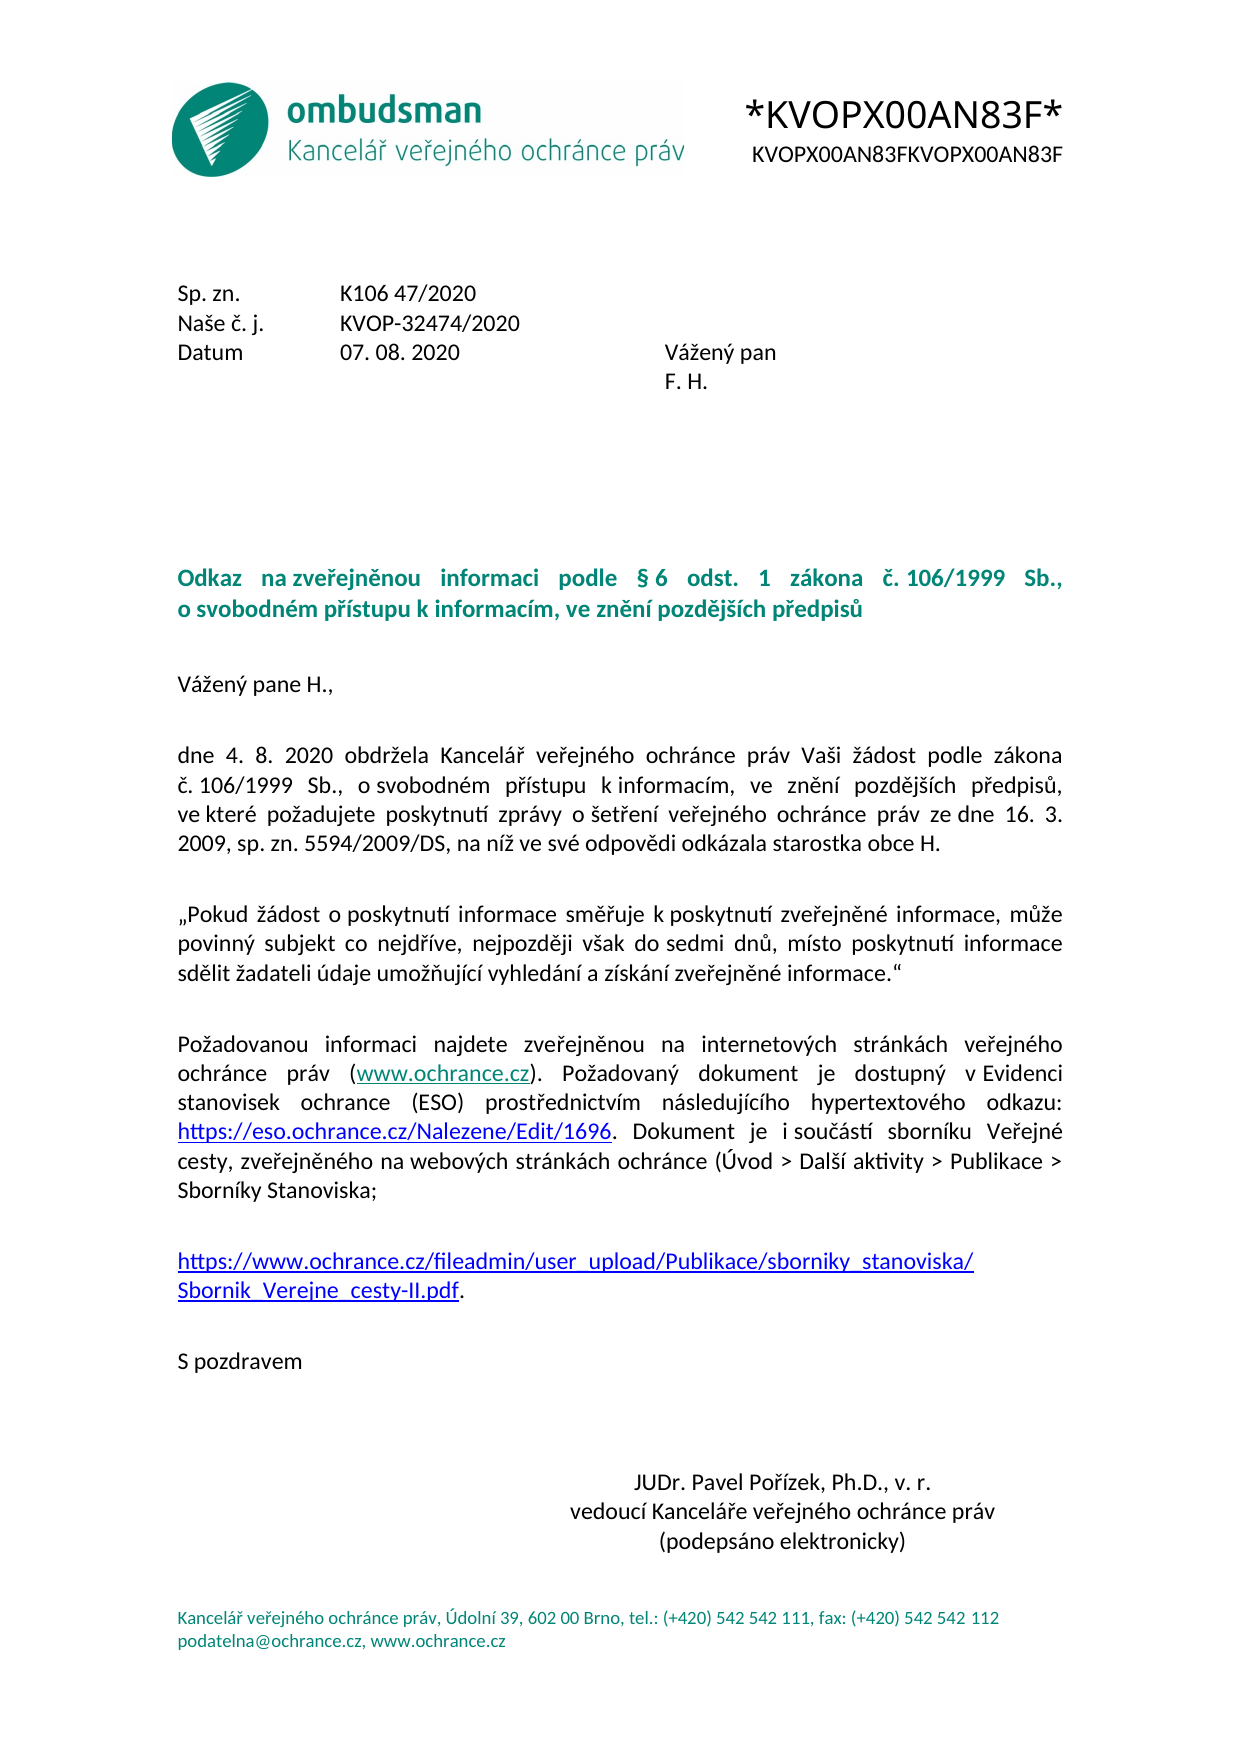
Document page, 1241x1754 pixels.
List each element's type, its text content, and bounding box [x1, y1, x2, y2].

text (podepsáno elektronicky) [502, 1526, 1063, 1555]
text Odkaz na zveřejněnou informaci podle § 6 odst. 1 zákona č. 106/1999 Sb., o svobodném přístupu k informacím, ve znění pozdějších předpisů [177, 563, 1063, 624]
text S pozdravem [177, 1346, 1063, 1375]
text vedoucí Kanceláře veřejného ochránce práv [502, 1496, 1063, 1526]
table_header Sp. zn. Naše č. j. Datum [177, 220, 340, 513]
text https://www.ochrance.cz/fileadmin/user_upload/Publikace/sborniky_stanoviska/Sbornik_Verejne_cesty-II.pdf. [177, 1246, 1063, 1304]
text Vážený pane H., [177, 669, 1063, 699]
table_header Vážený pan F. H. [665, 220, 1085, 513]
table_header K106 47/2020 KVOP-32474/2020 07. 08. 2020 [340, 220, 664, 513]
text dne 4. 8. 2020 obdržela Kancelář veřejného ochránce práv Vaši žádost podle zákona č. 106/1999 Sb., o svobodném přístupu k informacím, ve znění pozdějších předpisů, ve které požadujete poskytnutí zprávy o šetření veřejného ochránce práv ze dne 16. 3. 2009, sp. zn. 5594/2009/DS, na níž ve své odpovědi odkázala starostka obce H. [177, 740, 1063, 857]
text „Pokud žádost o poskytnutí informace směřuje k poskytnutí zveřejněné informace, může povinný subjekt co nejdříve, nejpozději však do sedmi dnů, místo poskytnutí informace sdělit žadateli údaje umožňující vyhledání a získání zveřejněné informace.“ [177, 899, 1063, 987]
text JUDr. Pavel Pořízek, Ph.D., v. r. [502, 1467, 1063, 1496]
text Požadovanou informaci najdete zveřejněnou na internetových stránkách veřejného ochránce práv (www.ochrance.cz). Požadovaný dokument je dostupný v Evidenci stanovisek ochrance (ESO) prostřednictvím následujícího hypertextového odkazu: https://eso.ochrance.cz/Nalezene/Edit/1696. Dokument je i součástí sborníku Veřejné cesty, zveřejněného na webových stránkách ochránce (Úvod > Další aktivity > Publikace > Sborníky Stanoviska; [177, 1029, 1063, 1204]
